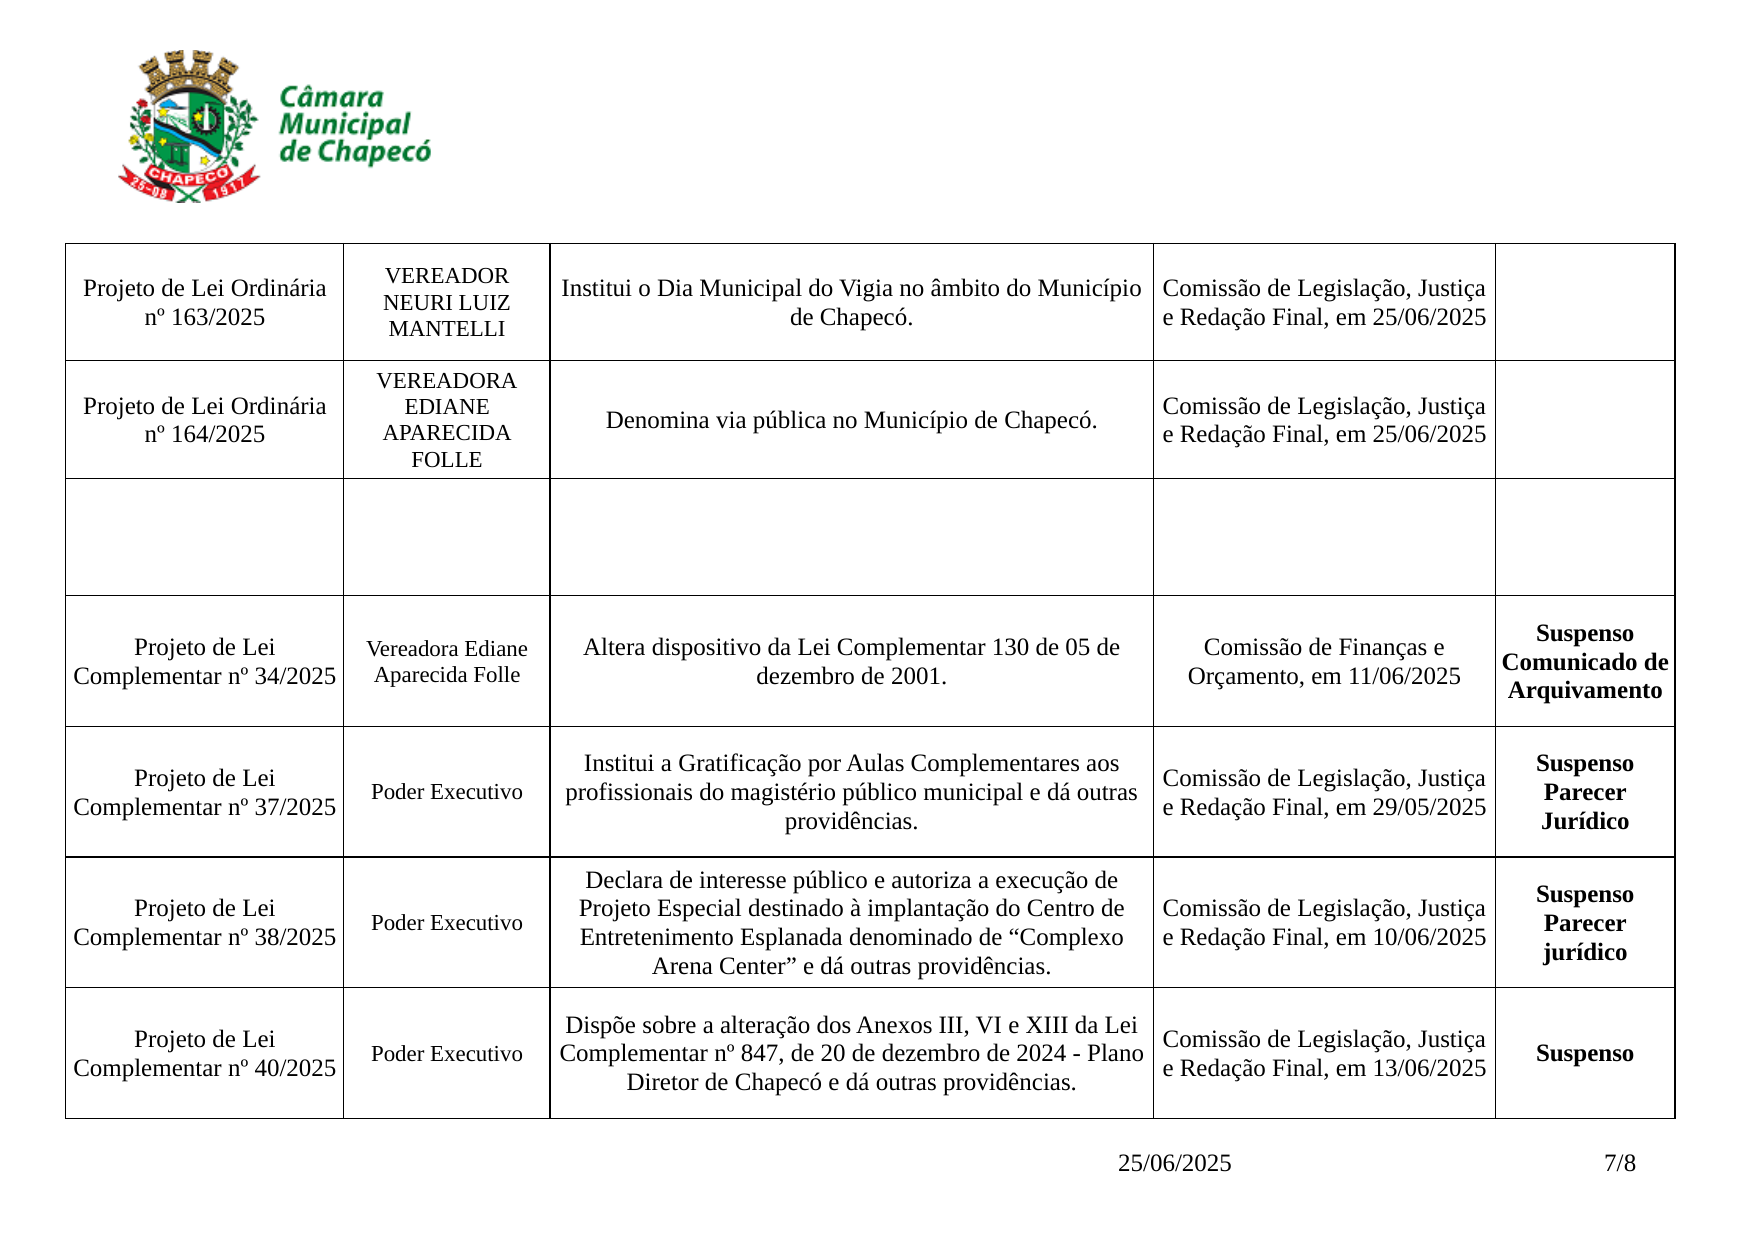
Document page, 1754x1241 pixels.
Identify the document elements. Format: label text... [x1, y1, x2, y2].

table_cell Projeto de Lei Ordinária nº 164/2025 [66, 361, 343, 478]
table_cell [1496, 361, 1674, 478]
table_cell Institui o Dia Municipal do Vigia no âmbito do Município de Chapecó. [551, 244, 1153, 360]
table_cell VEREADOR NEURI LUIZ MANTELLI [344, 244, 549, 360]
table_cell Comissão de Legislação, Justiça e Redação Final, em 25/06/2025 [1154, 361, 1495, 478]
table_cell Denomina via pública no Município de Chapecó. [551, 361, 1153, 478]
table_cell Declara de interesse público e autoriza a execução de Projeto Especial destinado à implantação do Centro de Entretenimento Esplanada denominado de “Complexo Arena Center” e dá outras providências. [551, 858, 1153, 987]
table_cell [551, 479, 1153, 595]
picture [118, 50, 431, 203]
table_cell Altera dispositivo da Lei Complementar 130 de 05 de dezembro de 2001. [551, 596, 1153, 726]
table_cell Comissão de Legislação, Justiça e Redação Final, em 25/06/2025 [1154, 244, 1495, 360]
table_cell [1154, 479, 1495, 595]
table_cell [344, 479, 549, 595]
table_cell Comissão de Legislação, Justiça e Redação Final, em 13/06/2025 [1154, 988, 1495, 1118]
table_cell Suspenso Comunicado de Arquivamento [1496, 596, 1674, 726]
table_cell Suspenso Parecer Jurídico [1496, 727, 1674, 856]
table_cell [1496, 479, 1674, 595]
table_cell Suspenso Parecer jurídico [1496, 858, 1674, 987]
table_cell Projeto de Lei Complementar nº 38/2025 [66, 858, 343, 987]
table_cell Projeto de Lei Complementar nº 40/2025 [66, 988, 343, 1118]
table_cell Dispõe sobre a alteração dos Anexos III, VI e XIII da Lei Complementar nº 847, de 20 de dezembro de 2024 - Plano Diretor de Chapecó e dá outras providências. [551, 988, 1153, 1118]
table_cell Comissão de Finanças e Orçamento, em 11/06/2025 [1154, 596, 1495, 726]
table_cell Poder Executivo [344, 988, 549, 1118]
table_cell Projeto de Lei Complementar nº 34/2025 [66, 596, 343, 726]
table_cell [66, 479, 343, 595]
table_cell Suspenso [1496, 988, 1674, 1118]
table_cell Comissão de Legislação, Justiça e Redação Final, em 29/05/2025 [1154, 727, 1495, 856]
table_cell Vereadora Ediane Aparecida Folle [344, 596, 549, 726]
table_cell Comissão de Legislação, Justiça e Redação Final, em 10/06/2025 [1154, 858, 1495, 987]
table_cell VEREADORA EDIANE APARECIDA FOLLE [344, 361, 549, 478]
table_cell Projeto de Lei Ordinária nº 163/2025 [66, 244, 343, 360]
table_cell [1496, 244, 1674, 360]
table_cell Poder Executivo [344, 727, 549, 856]
table_cell Projeto de Lei Complementar nº 37/2025 [66, 727, 343, 856]
table_cell Institui a Gratificação por Aulas Complementares aos profissionais do magistério público municipal e dá outras providências. [551, 727, 1153, 856]
table_cell Poder Executivo [344, 858, 549, 987]
